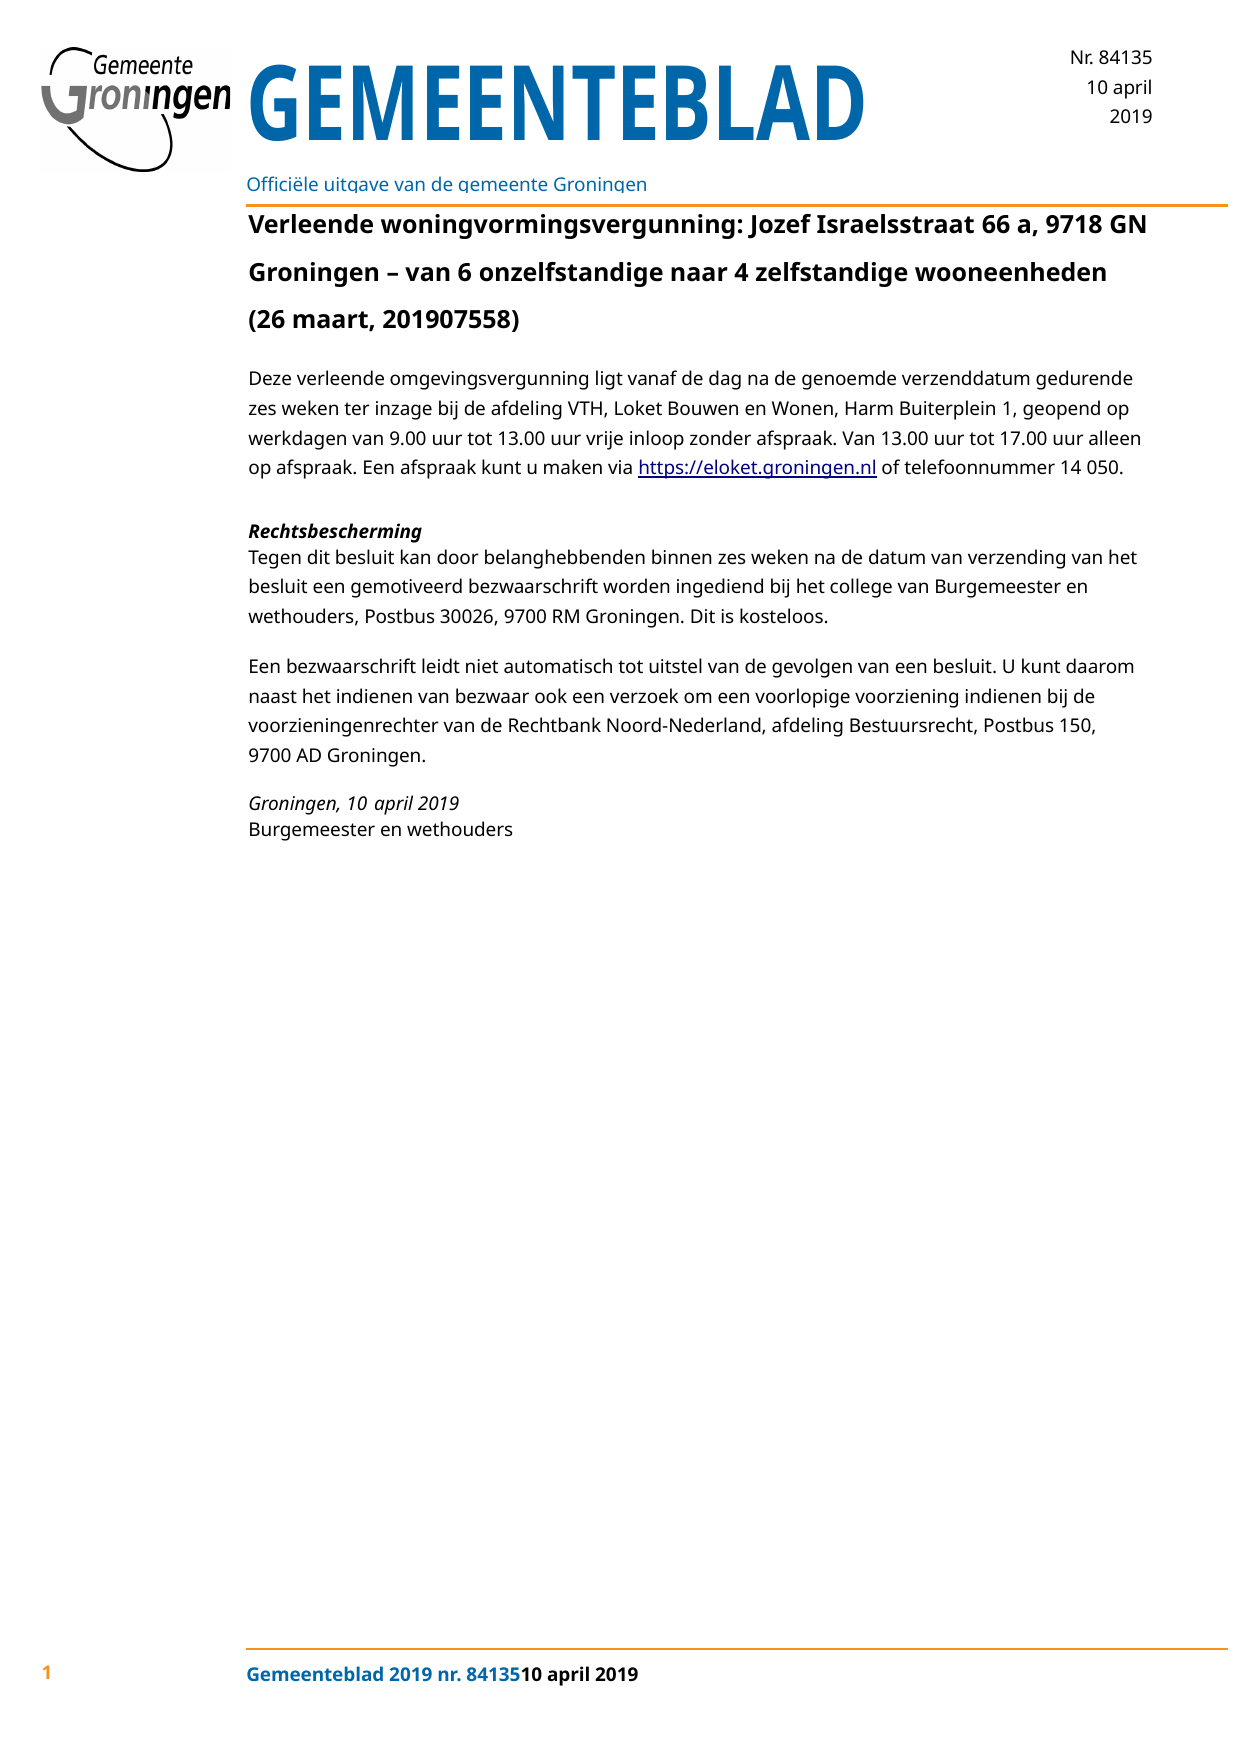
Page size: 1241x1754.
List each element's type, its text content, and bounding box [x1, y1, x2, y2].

text Tegen dit besluit kan door belanghebbenden binnen zes weken na de datum van verzending van het besluit een gemotiveerd bezwaarschrift worden ingediend bij het college van Burgemeester en wethouders, Postbus 30026, 9700 RM Groningen. Dit is kosteloos. [248, 544, 1152, 629]
text Een bezwaarschrift leidt niet automatisch tot uitstel van de gevolgen van een besluit. U kunt daarom naast het indienen van bezwaar ook een verzoek om een voorlopige voorziening indienen bij de voorzieningenrechter van de Rechtbank Noord-Nederland, afdeling Bestuursrecht, Postbus 150, 9700 AD Groningen. [248, 653, 1152, 768]
text Rechtsbescherming [248, 518, 1152, 544]
text Burgemeester en wethouders [248, 816, 1152, 842]
text Verleende woningvormingsvergunning: Jozef Israelsstraat 66 a, 9718 GN Groningen – van 6 onzelfstandige naar 4 zelfstandige wooneenheden (26 maart, 201907558) [248, 207, 1152, 336]
text Deze verleende omgevingsvergunning ligt vanaf de dag na de genoemde verzenddatum gedurende zes weken ter inzage bij de afdeling VTH, Loket Bouwen en Wonen, Harm Buiterplein 1, geopend op werkdagen van 9.00 uur tot 13.00 uur vrije inloop zonder afspraak. Van 13.00 uur tot 17.00 uur alleen op afspraak. Een afspraak kunt u maken via https://eloket.groningen.nl of telefoonnummer 14 050. [248, 366, 1152, 480]
text Groningen, 10 april 2019 [248, 790, 1152, 816]
picture [41, 47, 231, 172]
